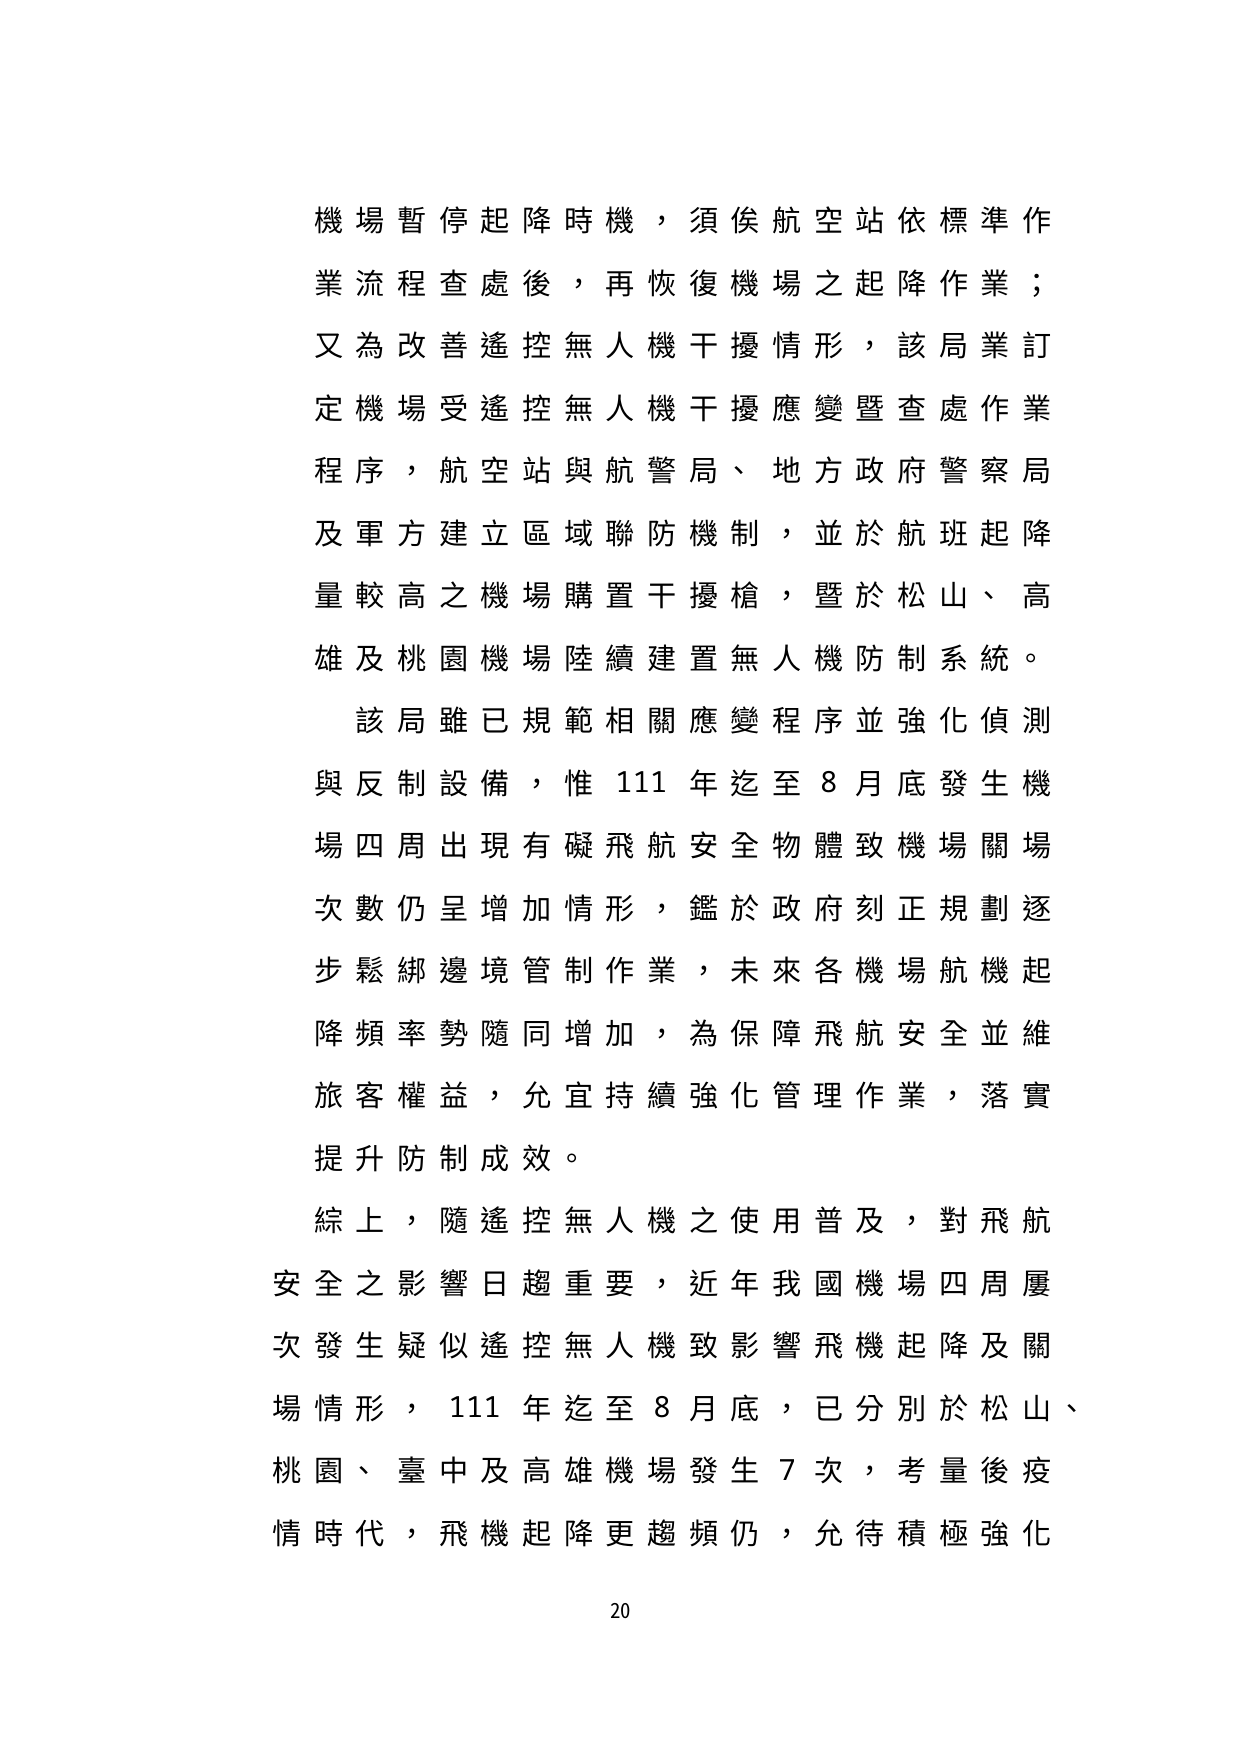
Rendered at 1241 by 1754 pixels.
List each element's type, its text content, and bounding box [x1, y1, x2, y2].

text 該局雖已規範相關應變程序並強化偵測與反制設備，惟111年迄至8月底發生機場四周出現有礙飛航安全物體致機場關場次數仍呈增加情形，鑑於政府刻正規劃逐步鬆綁邊境管制作業，未來各機場航機起降頻率勢隨同增加，為保障飛航安全並維旅客權益，允宜持續強化管理作業，落實提升防制成效。 [271, 677, 1058, 1177]
text 詢據民航局說明，該局為確保飛航安全，已明確規範機場四周出現有礙飛安物體時機場暫停起降時機，須俟航空站依標準作業流程查處後，再恢復機場之起降作業；又為改善遙控無人機干擾情形，該局業訂定機場受遙控無人機干擾應變暨查處作業程序，航空站與航警局、地方政府警察局及軍方建立區域聯防機制，並於航班起降量較高之機場購置干擾槍，暨於松山、高雄及桃園機場陸續建置無人機防制系統。 [271, 177, 1058, 677]
text 綜上，隨遙控無人機之使用普及，對飛航安全之影響日趨重要，近年我國機場四周屢次發生疑似遙控無人機致影響飛機起降及關場情形，111年迄至8月底，已分別於松山、桃園、臺中及高雄機場發生7次，考量後疫情時代，飛機起降更趨頻仍，允待積極強化並落實相關管理及防制措施，俾維飛航安全及旅客權益。 [242, 1177, 1058, 1552]
